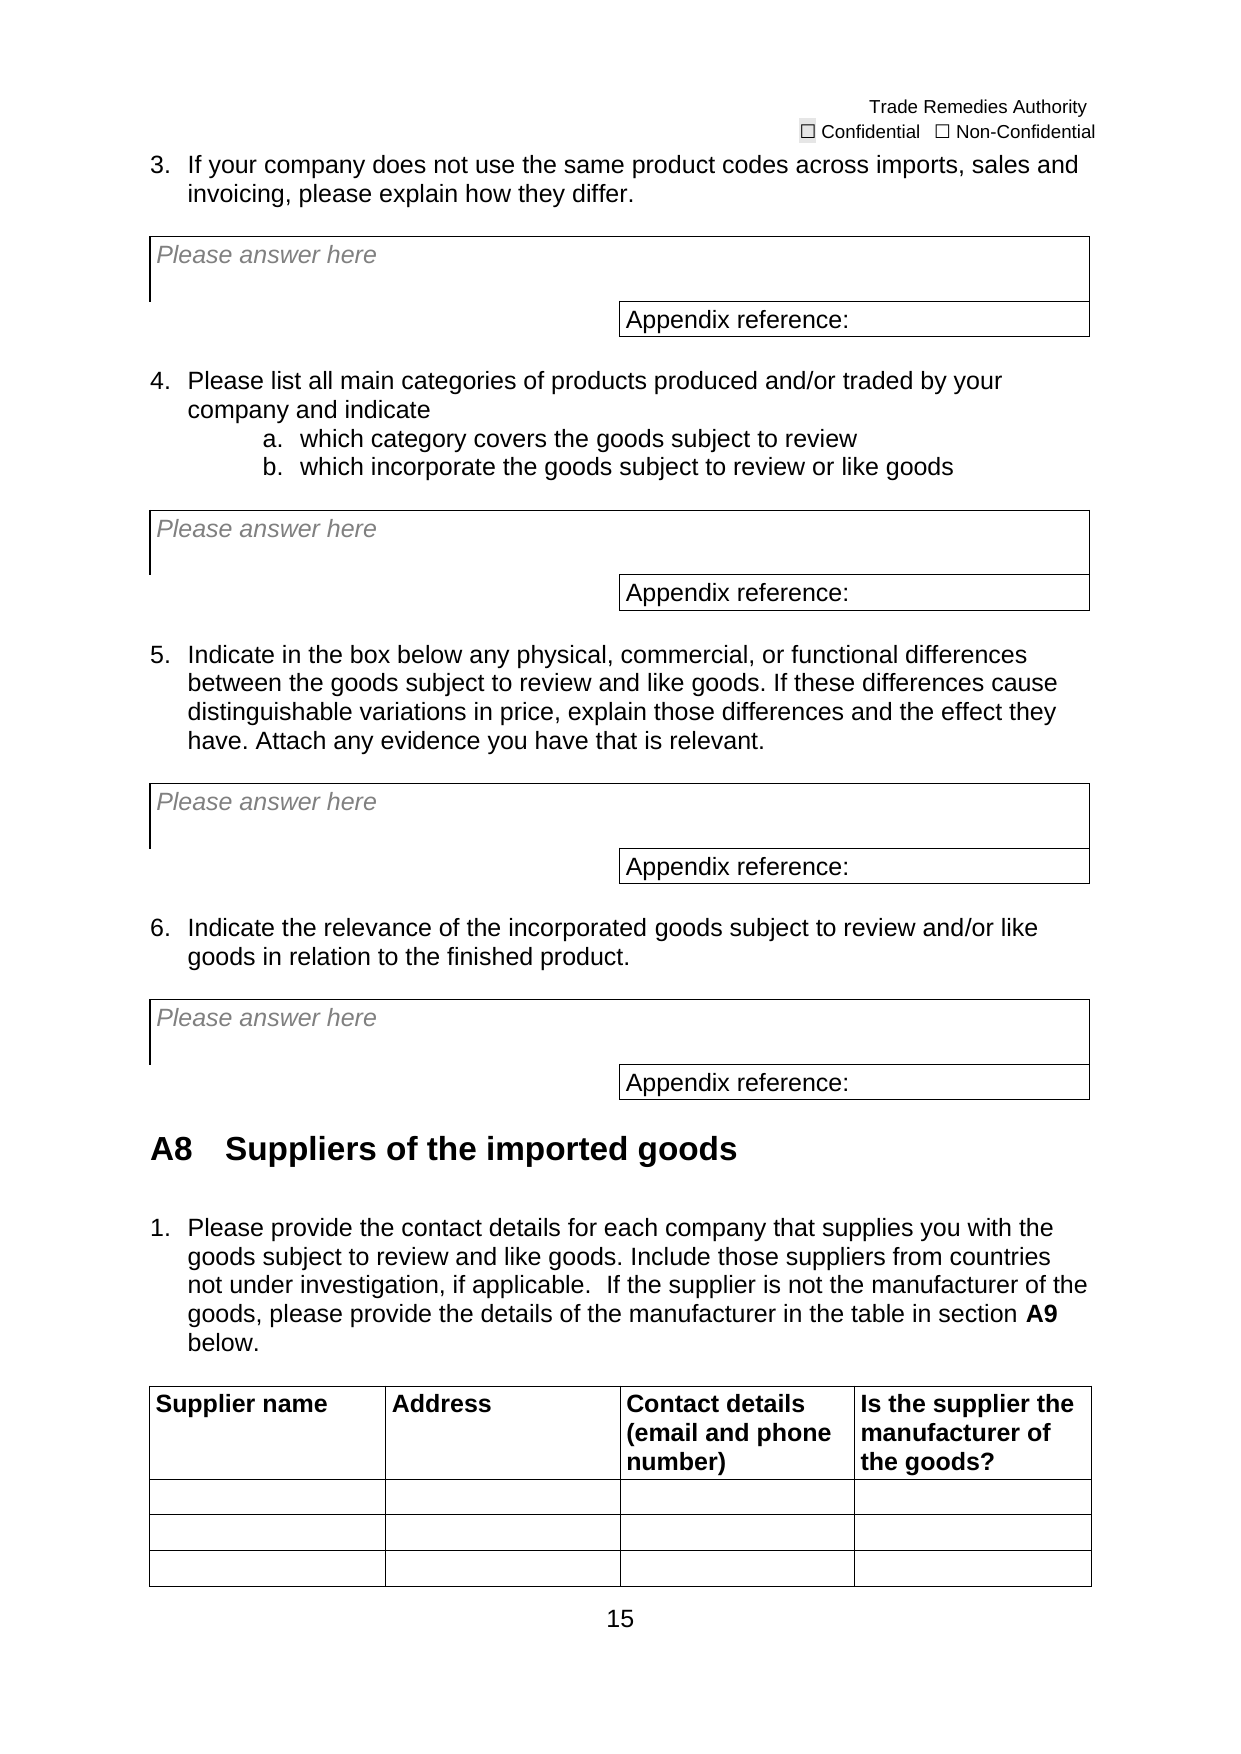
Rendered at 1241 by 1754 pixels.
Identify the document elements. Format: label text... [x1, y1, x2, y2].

list If your company does not use the same product codes across imports, sales and invoicing, please explain how they differ. [150, 150, 1090, 207]
table_cell Appendix reference: [620, 849, 1089, 883]
table_cell Appendix reference: [620, 1065, 1089, 1099]
table_cell [386, 1551, 620, 1586]
table_cell Appendix reference: [620, 575, 1089, 610]
table_cell [621, 1551, 854, 1586]
table_cell [621, 1480, 854, 1514]
list which incorporate the goods subject to review or like goods [262, 452, 1090, 481]
table_header Please answer here [151, 511, 1089, 574]
table_header Please answer here [151, 784, 1089, 848]
table_cell [855, 1551, 1091, 1586]
subtitle A8 Suppliers of the imported goods [150, 1129, 1090, 1168]
table_cell [150, 1515, 385, 1550]
table_cell [855, 1480, 1091, 1514]
table_cell [150, 302, 619, 336]
list Indicate in the box below any physical, commercial, or functional differences between the goods subject to review and like goods. If these differences cause distinguishable variations in price, explain those differences and the effect they have. Attach any evidence you have that is relevant. [150, 639, 1090, 754]
table_cell [150, 1065, 619, 1099]
table_cell [386, 1480, 620, 1514]
table_cell [150, 575, 619, 610]
table_cell [150, 1480, 385, 1514]
table_header Please answer here [151, 237, 1089, 301]
table_header Supplier name [150, 1387, 385, 1479]
table_cell [386, 1515, 620, 1550]
table_cell [150, 1551, 385, 1586]
table_header Contact details (email and phone number) [621, 1387, 854, 1479]
list which category covers the goods subject to review [262, 423, 1090, 452]
table_header Address [386, 1387, 620, 1479]
table_cell [621, 1515, 854, 1550]
list Indicate the relevance of the incorporated goods subject to review and/or like goods in relation to the finished product. [150, 913, 1090, 971]
table_cell [855, 1515, 1091, 1550]
table_cell Appendix reference: [620, 302, 1089, 336]
table_cell [150, 849, 619, 883]
table_header Please answer here [151, 1000, 1089, 1064]
list Please list all main categories of products produced and/or traded by your company and indicate [150, 366, 1090, 423]
list Please provide the contact details for each company that supplies you with the goods subject to review and like goods. Include those suppliers from countries not under investigation, if applicable. If the supplier is not the manufacturer of the goods, please provide the details of the manufacturer in the table in section A9 below. [150, 1213, 1090, 1357]
table_header Is the supplier the manufacturer of the goods? [855, 1387, 1091, 1479]
